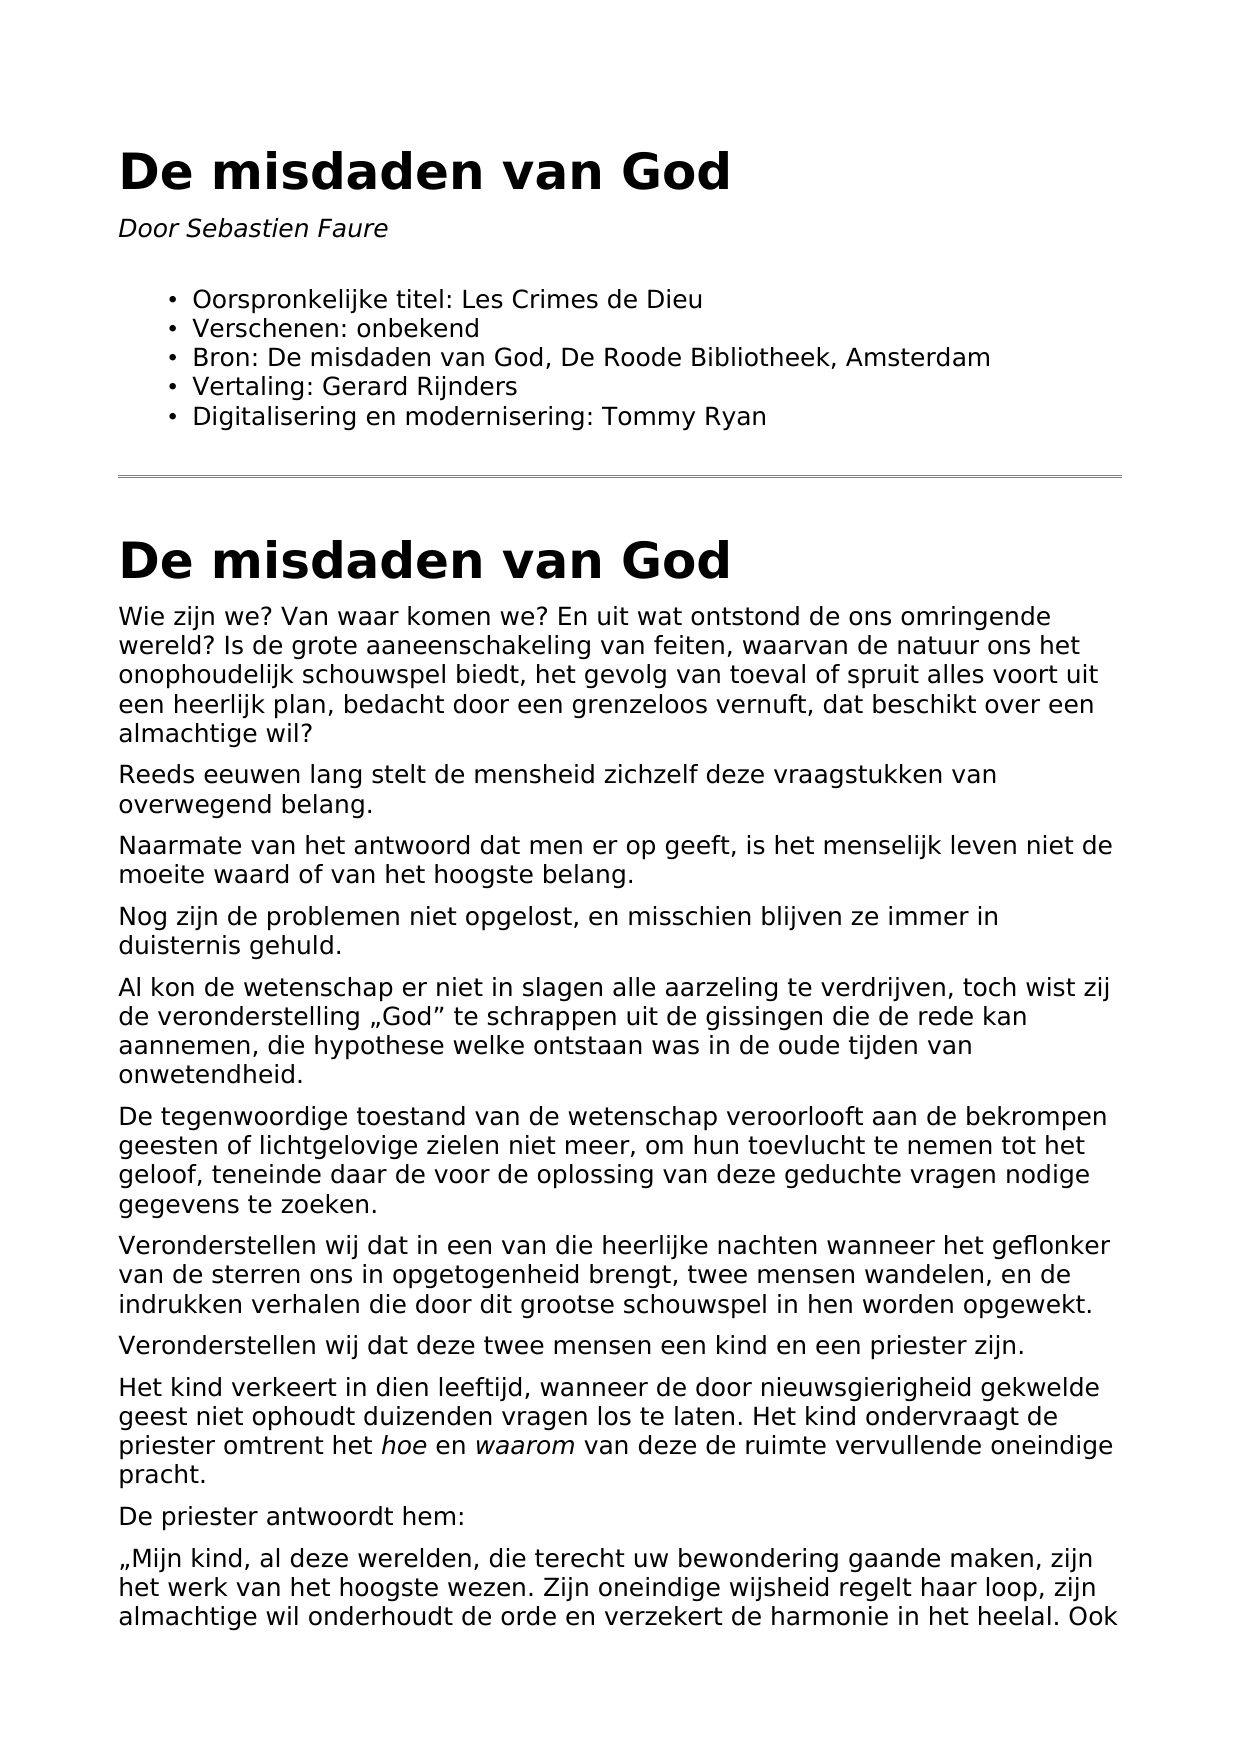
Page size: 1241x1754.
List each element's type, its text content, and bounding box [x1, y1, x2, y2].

text Wie zijn we? Van waar komen we? En uit wat ontstond de ons omringende wereld? Is de grote aaneenschakeling van feiten, waarvan de natuur ons het onophoudelijk schouwspel biedt, het gevolg van toeval of spruit alles voort uit een heerlijk plan, bedacht door een grenzeloos vernuft, dat beschikt over een almachtige wil? [118, 602, 1122, 748]
subtitle De misdaden van God [118, 532, 1122, 590]
text Het kind verkeert in dien leeftijd, wanneer de door nieuwsgierigheid gekwelde geest niet ophoudt duizenden vragen los te laten. Het kind ondervraagt de priester omtrent het hoe en waarom van deze de ruimte vervullende oneindige pracht. [118, 1373, 1122, 1490]
list Digitalisering en modernisering: Tommy Ryan [177, 402, 1122, 431]
text Veronderstellen wij dat in een van die heerlijke nachten wanneer het geflonker van de sterren ons in opgetogenheid brengt, twee mensen wandelen, en de indrukken verhalen die door dit grootse schouwspel in hen worden opgewekt. [118, 1232, 1122, 1319]
text De priester antwoordt hem: [118, 1502, 1122, 1532]
list Bron: De misdaden van God, De Roode Bibliotheek, Amsterdam [177, 343, 1122, 372]
text Al kon de wetenschap er niet in slagen alle aarzeling te verdrijven, toch wist zij de veronderstelling „God” te schrappen uit de gissingen die de rede kan aannemen, die hypothese welke ontstaan was in de oude tijden van onwetendheid. [118, 973, 1122, 1090]
list Oorspronkelijke titel: Les Crimes de Dieu [177, 285, 1122, 314]
text Reeds eeuwen lang stelt de mensheid zichzelf deze vraagstukken van overwegend belang. [118, 761, 1122, 819]
text Naarmate van het antwoord dat men er op geeft, is het menselijk leven niet de moeite waard of van het hoogste belang. [118, 832, 1122, 890]
subtitle De misdaden van God [118, 143, 1122, 201]
text „Mijn kind, al deze werelden, die terecht uw bewondering gaande maken, zijn het werk van het hoogste wezen. Zijn oneindige wijsheid regelt haar loop, zijn almachtige wil onderhoudt de orde en verzekert de harmonie in het heelal. Ook [118, 1544, 1122, 1632]
text Door Sebastien Faure [118, 214, 1122, 243]
text De tegenwoordige toestand van de wetenschap veroorlooft aan de bekrompen geesten of lichtgelovige zielen niet meer, om hun toevlucht te nemen tot het geloof, teneinde daar de voor de oplossing van deze geduchte vragen nodige gegevens te zoeken. [118, 1102, 1122, 1219]
list Vertaling: Gerard Rijnders [177, 372, 1122, 402]
list Verschenen: onbekend [177, 314, 1122, 343]
text Nog zijn de problemen niet opgelost, en misschien blijven ze immer in duisternis gehuld. [118, 902, 1122, 961]
text Veronderstellen wij dat deze twee mensen een kind en een priester zijn. [118, 1332, 1122, 1361]
